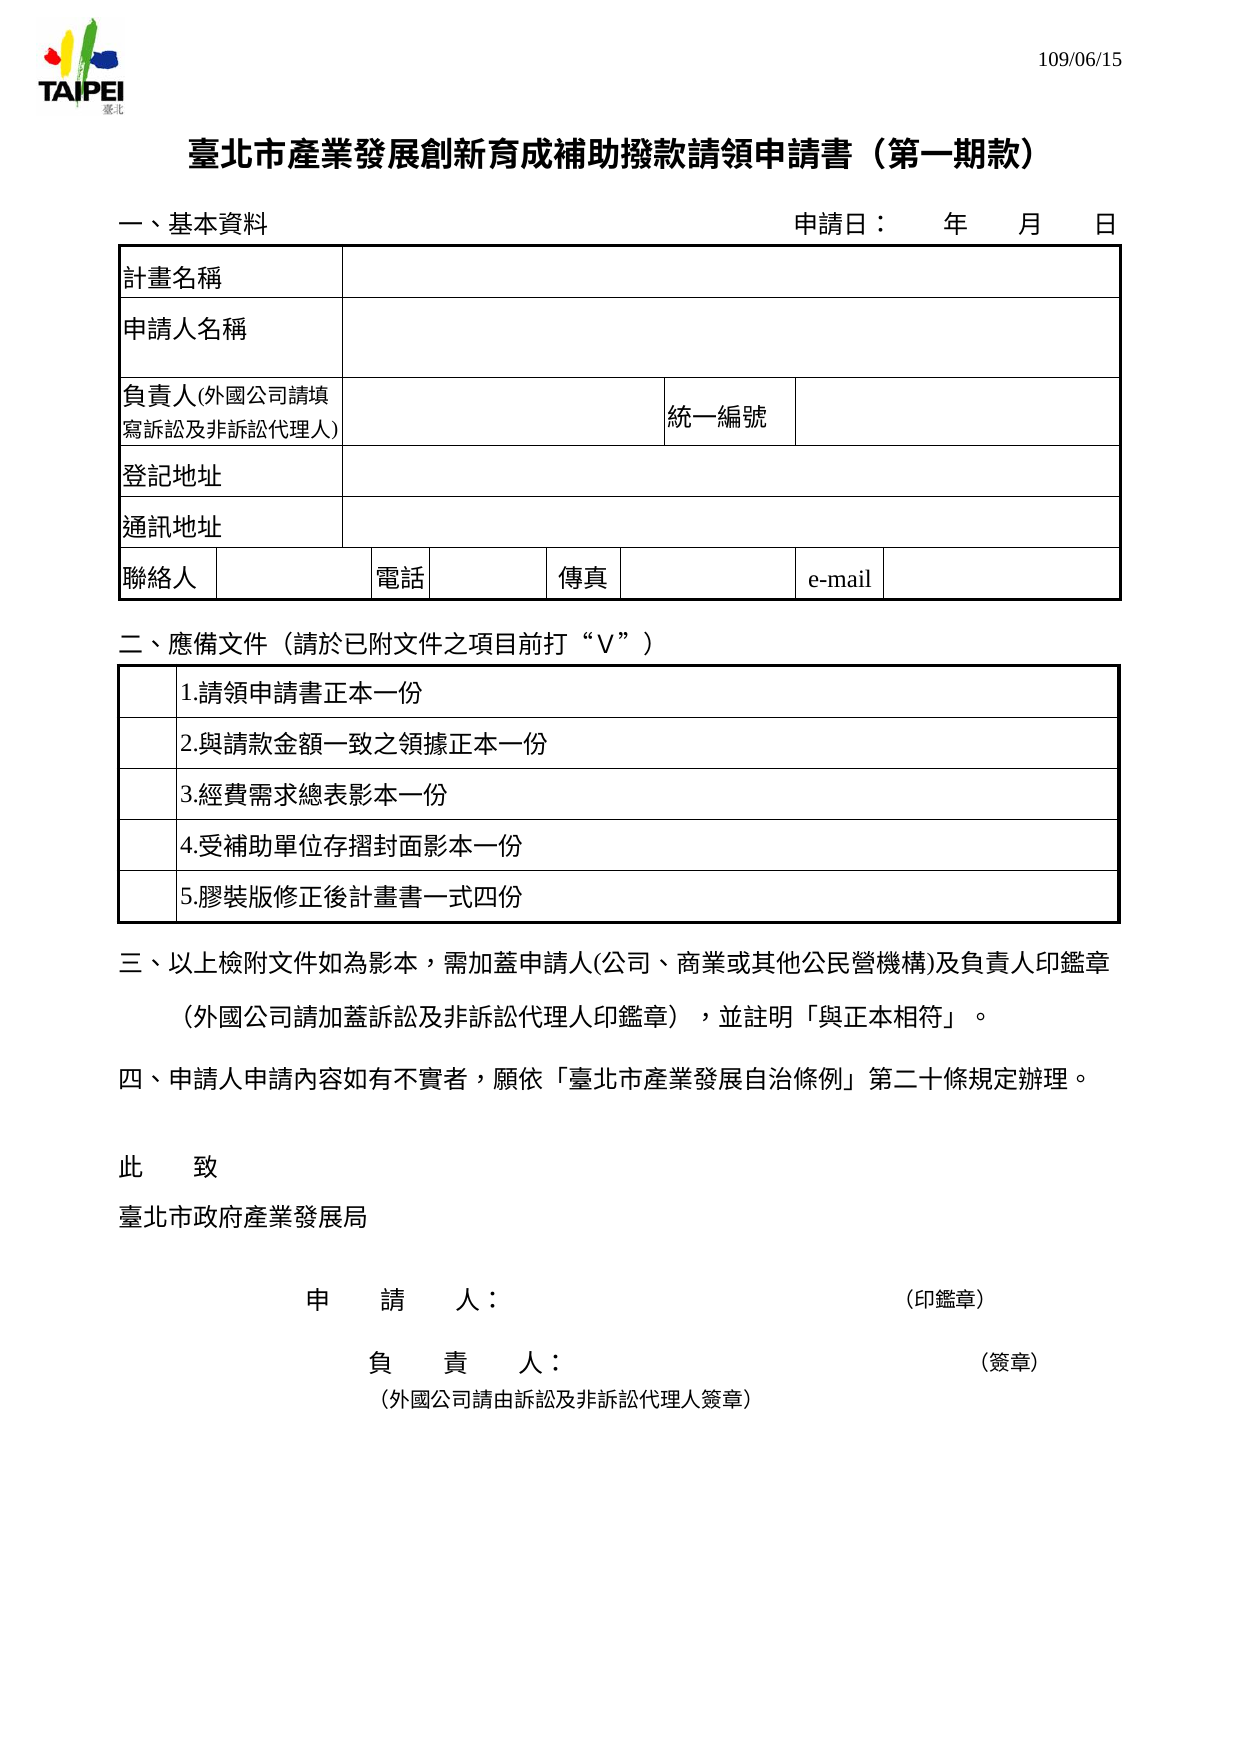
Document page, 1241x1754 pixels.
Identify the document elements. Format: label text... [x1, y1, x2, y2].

table_cell [884, 548, 1119, 598]
table_header 計畫名稱 [121, 247, 342, 297]
table_header [343, 247, 1119, 297]
text （外國公司請由訴訟及非訴訟代理人簽章） [368, 1386, 1122, 1411]
table_cell 負責人(外國公司請填寫訴訟及非訴訟代理人) [121, 378, 342, 445]
table_cell 聯絡人 [121, 548, 216, 598]
text 三、以上檢附文件如為影本，需加蓋申請人(公司、商業或其他公民營機構)及負責人印鑑章（外國公司請加蓋訴訟及非訴訟代理人印鑑章），並註明「與正本相符」。 [118, 936, 1122, 1036]
table_cell [343, 446, 1119, 496]
table_cell 申請人名稱 [121, 298, 342, 377]
text 臺北市產業發展創新育成補助撥款請領申請書（第一期款） [118, 106, 1122, 181]
table_cell [120, 769, 176, 819]
table_cell 通訊地址 [121, 497, 342, 547]
text 此 致 [118, 1136, 1122, 1186]
table_cell [430, 548, 546, 598]
table_cell [120, 718, 176, 768]
text 負 責 人： （簽章） [368, 1336, 1122, 1386]
text 臺北市政府產業發展局 [118, 1186, 1122, 1236]
table_cell [621, 548, 795, 598]
table_cell [120, 871, 176, 921]
text 二、應備文件（請於已附文件之項目前打“Ｖ”） [118, 613, 1122, 663]
table_cell 電話 [372, 548, 429, 598]
table_cell 5.膠裝版修正後計畫書一式四份 [177, 871, 1117, 921]
table_cell 4.受補助單位存摺封面影本一份 [177, 820, 1117, 870]
table_cell e-mail [796, 548, 883, 598]
table_cell 統一編號 [665, 378, 795, 445]
table_cell [217, 548, 371, 598]
text 一、基本資料 申請日： 年 月 日 [118, 194, 1122, 244]
table_cell [343, 378, 664, 445]
table_cell [343, 497, 1119, 547]
table_cell 登記地址 [121, 446, 342, 496]
text 四、申請人申請內容如有不實者，願依「臺北市產業發展自治條例」第二十條規定辦理。 [118, 1049, 1122, 1099]
table_cell [796, 378, 1119, 445]
table_cell 傳真 [547, 548, 620, 598]
text 申 請 人： （印鑑章） [243, 1274, 1122, 1324]
table_cell [343, 298, 1119, 377]
table_header [120, 667, 176, 717]
table_header 1.請領申請書正本一份 [177, 667, 1117, 717]
table_cell 3.經費需求總表影本一份 [177, 769, 1117, 819]
table_cell [120, 820, 176, 870]
table_cell 2.與請款金額一致之領據正本一份 [177, 718, 1117, 768]
